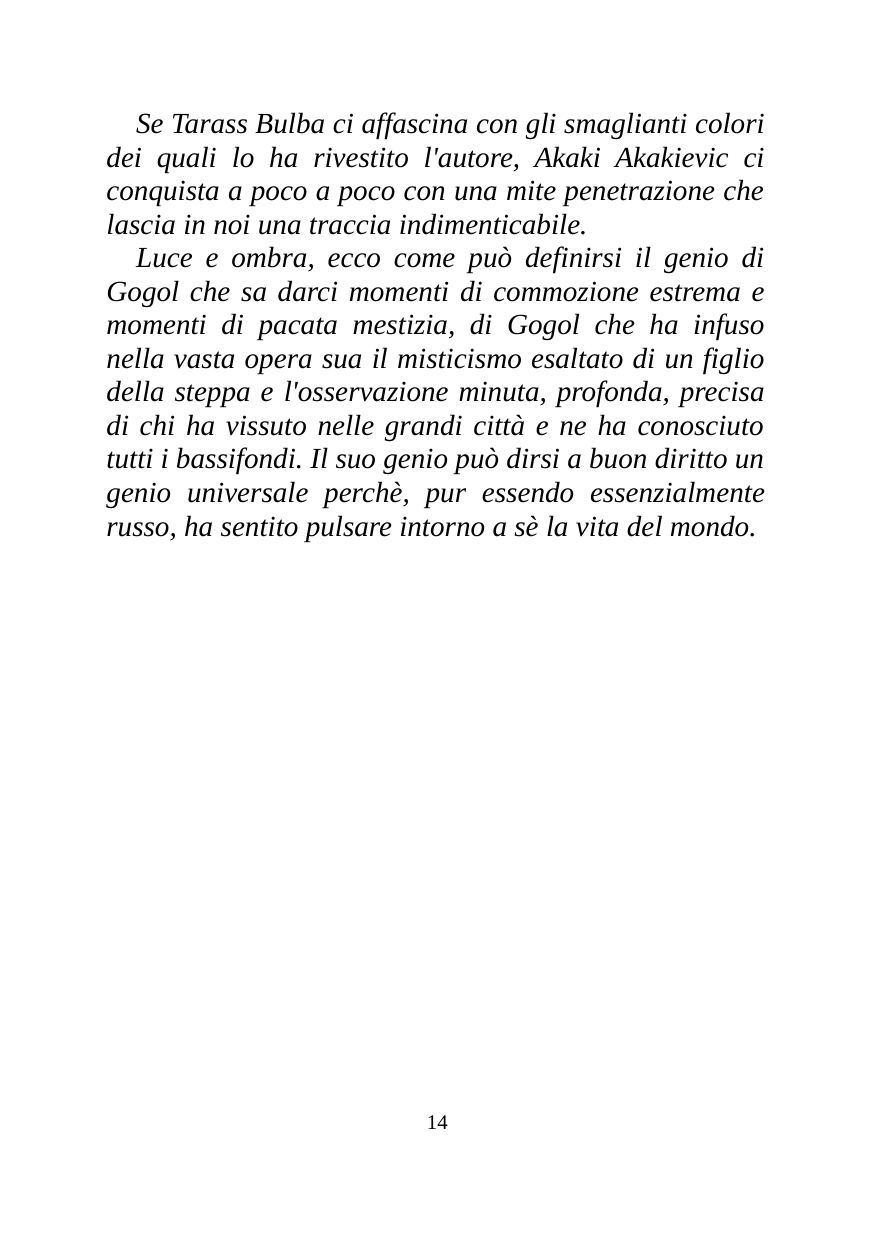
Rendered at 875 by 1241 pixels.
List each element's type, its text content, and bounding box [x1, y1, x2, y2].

text Se Tarass Bulba ci affascina con gli smaglianti colori dei quali lo ha rivestito l'autore, Akaki Akakievic ci conquista a poco a poco con una mite penetrazione che lascia in noi una traccia indimenticabile. [106, 106, 768, 240]
text Luce e ombra, ecco come può definirsi il genio di Gogol che sa darci momenti di commozione estrema e momenti di pacata mestizia, di Gogol che ha infuso nella vasta opera sua il misticismo esaltato di un figlio della steppa e l'osservazione minuta, profonda, precisa di chi ha vissuto nelle grandi città e ne ha conosciuto tutti i bassifondi. Il suo genio può dirsi a buon diritto un genio universale perchè, pur essendo essenzialmente russo, ha sentito pulsare intorno a sè la vita del mondo. [106, 240, 768, 542]
